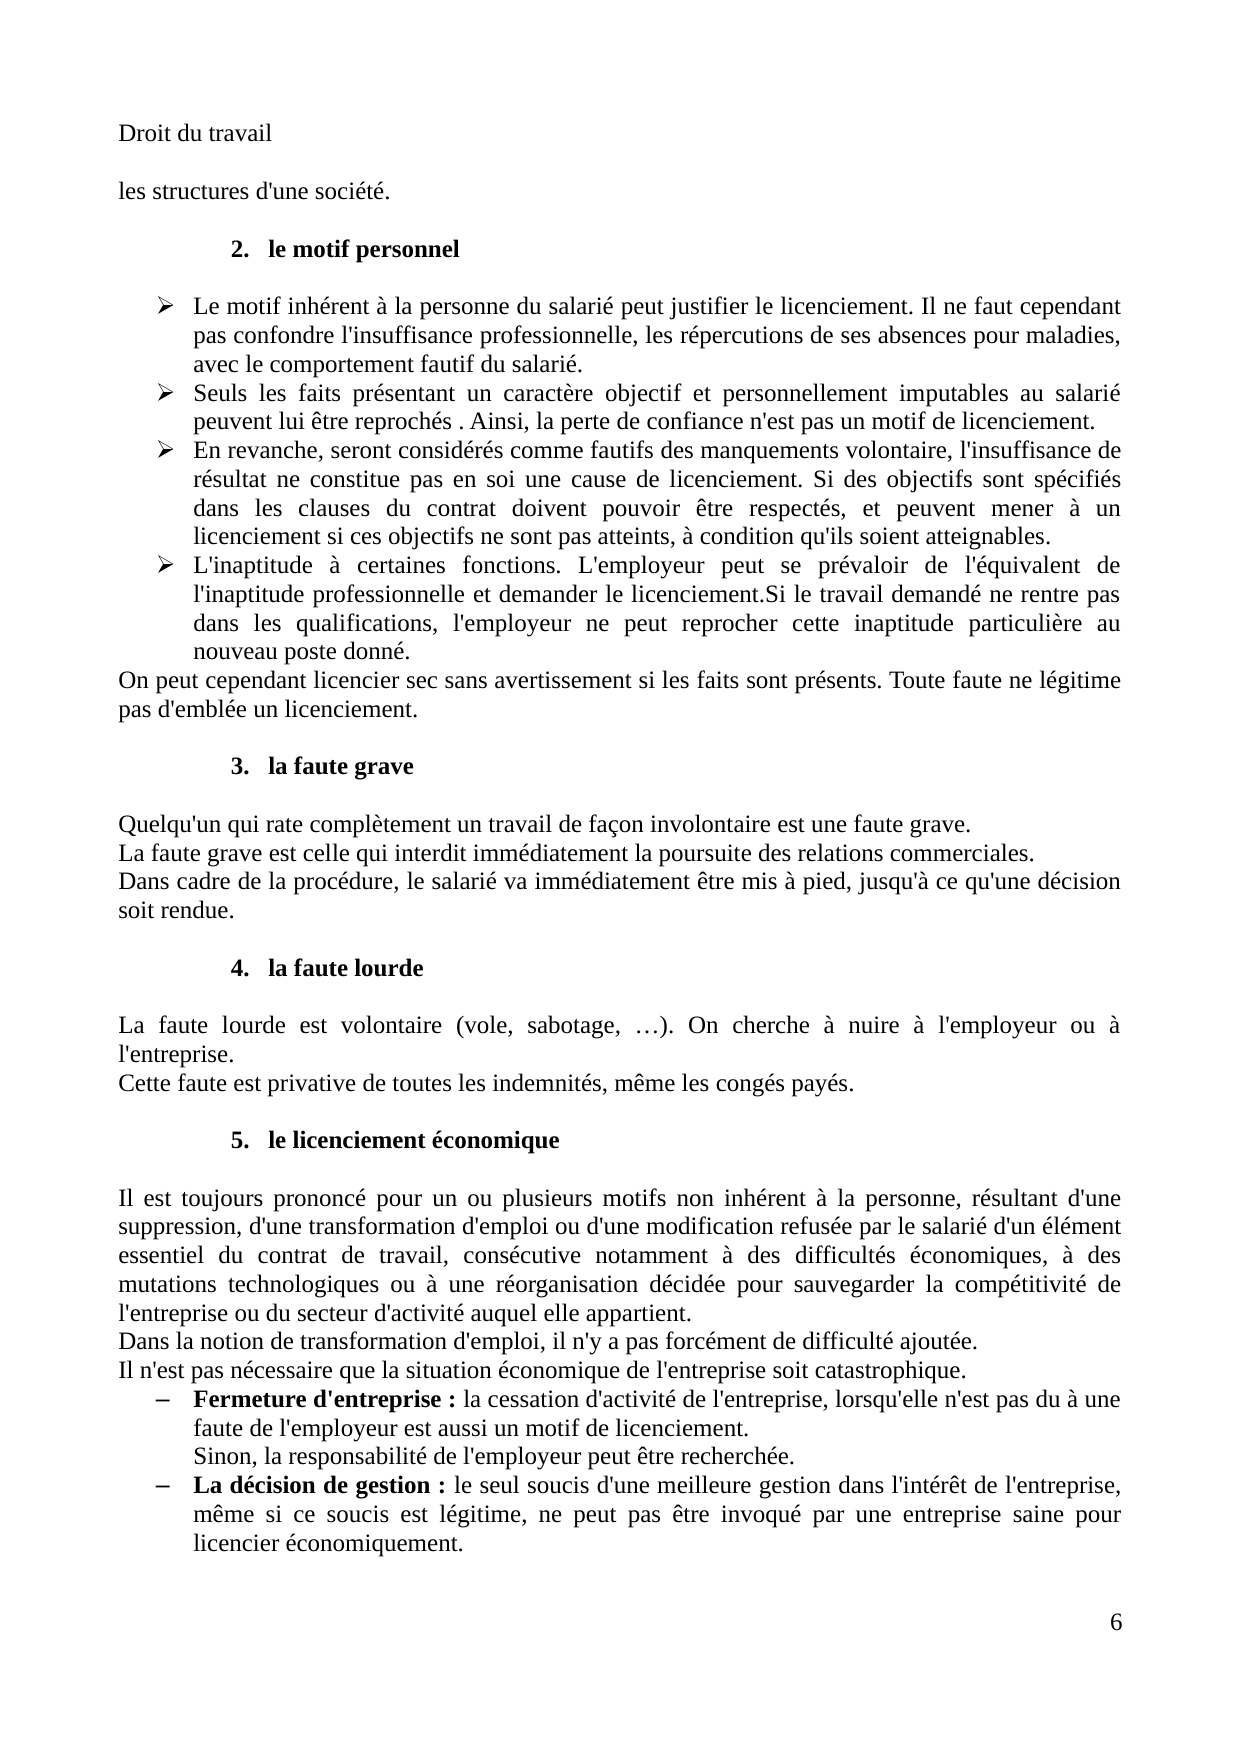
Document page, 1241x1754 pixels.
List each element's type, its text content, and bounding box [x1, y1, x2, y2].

text La faute lourde est volontaire (vole, sabotage, …). On cherche à nuire à l'employeur ou à l'entreprise. [118, 1010, 1122, 1068]
list le motif personnel [231, 234, 1122, 263]
text Il est toujours prononcé pour un ou plusieurs motifs non inhérent à la personne, résultant d'une suppression, d'une transformation d'emploi ou d'une modification refusée par le salarié d'un élément essentiel du contrat de travail, consécutive notamment à des difficultés économiques, à des mutations technologiques ou à une réorganisation décidée pour sauvegarder la compétitivité de l'entreprise ou du secteur d'activité auquel elle appartient. [118, 1183, 1122, 1326]
text les structures d'une société. [118, 176, 1122, 205]
text Dans la notion de transformation d'emploi, il n'y a pas forcément de difficulté ajoutée. [118, 1326, 1122, 1355]
list En revanche, seront considérés comme fautifs des manquements volontaire, l'insuffisance de résultat ne constitue pas en soi une cause de licenciement. Si des objectifs sont spécifiés dans les clauses du contrat doivent pouvoir être respectés, et peuvent mener à un licenciement si ces objectifs ne sont pas atteints, à condition qu'ils soient atteignables. [156, 435, 1122, 550]
list La décision de gestion : le seul soucis d'une meilleure gestion dans l'intérêt de l'entreprise, même si ce soucis est légitime, ne peut pas être invoqué par une entreprise saine pour licencier économiquement. [156, 1470, 1122, 1556]
text La faute grave est celle qui interdit immédiatement la poursuite des relations commerciales. [118, 838, 1122, 866]
list la faute grave [231, 751, 1122, 780]
list Fermeture d'entreprise : la cessation d'activité de l'entreprise, lorsqu'elle n'est pas du à une faute de l'employeur est aussi un motif de licenciement. [156, 1384, 1122, 1441]
text Cette faute est privative de toutes les indemnités, même les congés payés. [118, 1068, 1122, 1096]
list Seuls les faits présentant un caractère objectif et personnellement imputables au salarié peuvent lui être reprochés . Ainsi, la perte de confiance n'est pas un motif de licenciement. [156, 378, 1122, 435]
list Sinon, la responsabilité de l'employeur peut être recherchée. [156, 1441, 1122, 1470]
list le licenciement économique [231, 1125, 1122, 1154]
text Quelqu'un qui rate complètement un travail de façon involontaire est une faute grave. [118, 809, 1122, 838]
list la faute lourde [231, 953, 1122, 981]
text Dans cadre de la procédure, le salarié va immédiatement être mis à pied, jusqu'à ce qu'une décision soit rendue. [118, 866, 1122, 924]
text On peut cependant licencier sec sans avertissement si les faits sont présents. Toute faute ne légitime pas d'emblée un licenciement. [118, 665, 1122, 723]
text Il n'est pas nécessaire que la situation économique de l'entreprise soit catastrophique. [118, 1355, 1122, 1384]
list Le motif inhérent à la personne du salarié peut justifier le licenciement. Il ne faut cependant pas confondre l'insuffisance professionnelle, les répercutions de ses absences pour maladies, avec le comportement fautif du salarié. [156, 291, 1122, 378]
list L'inaptitude à certaines fonctions. L'employeur peut se prévaloir de l'équivalent de l'inaptitude professionnelle et demander le licenciement.Si le travail demandé ne rentre pas dans les qualifications, l'employeur ne peut reprocher cette inaptitude particulière au nouveau poste donné. [156, 550, 1122, 665]
